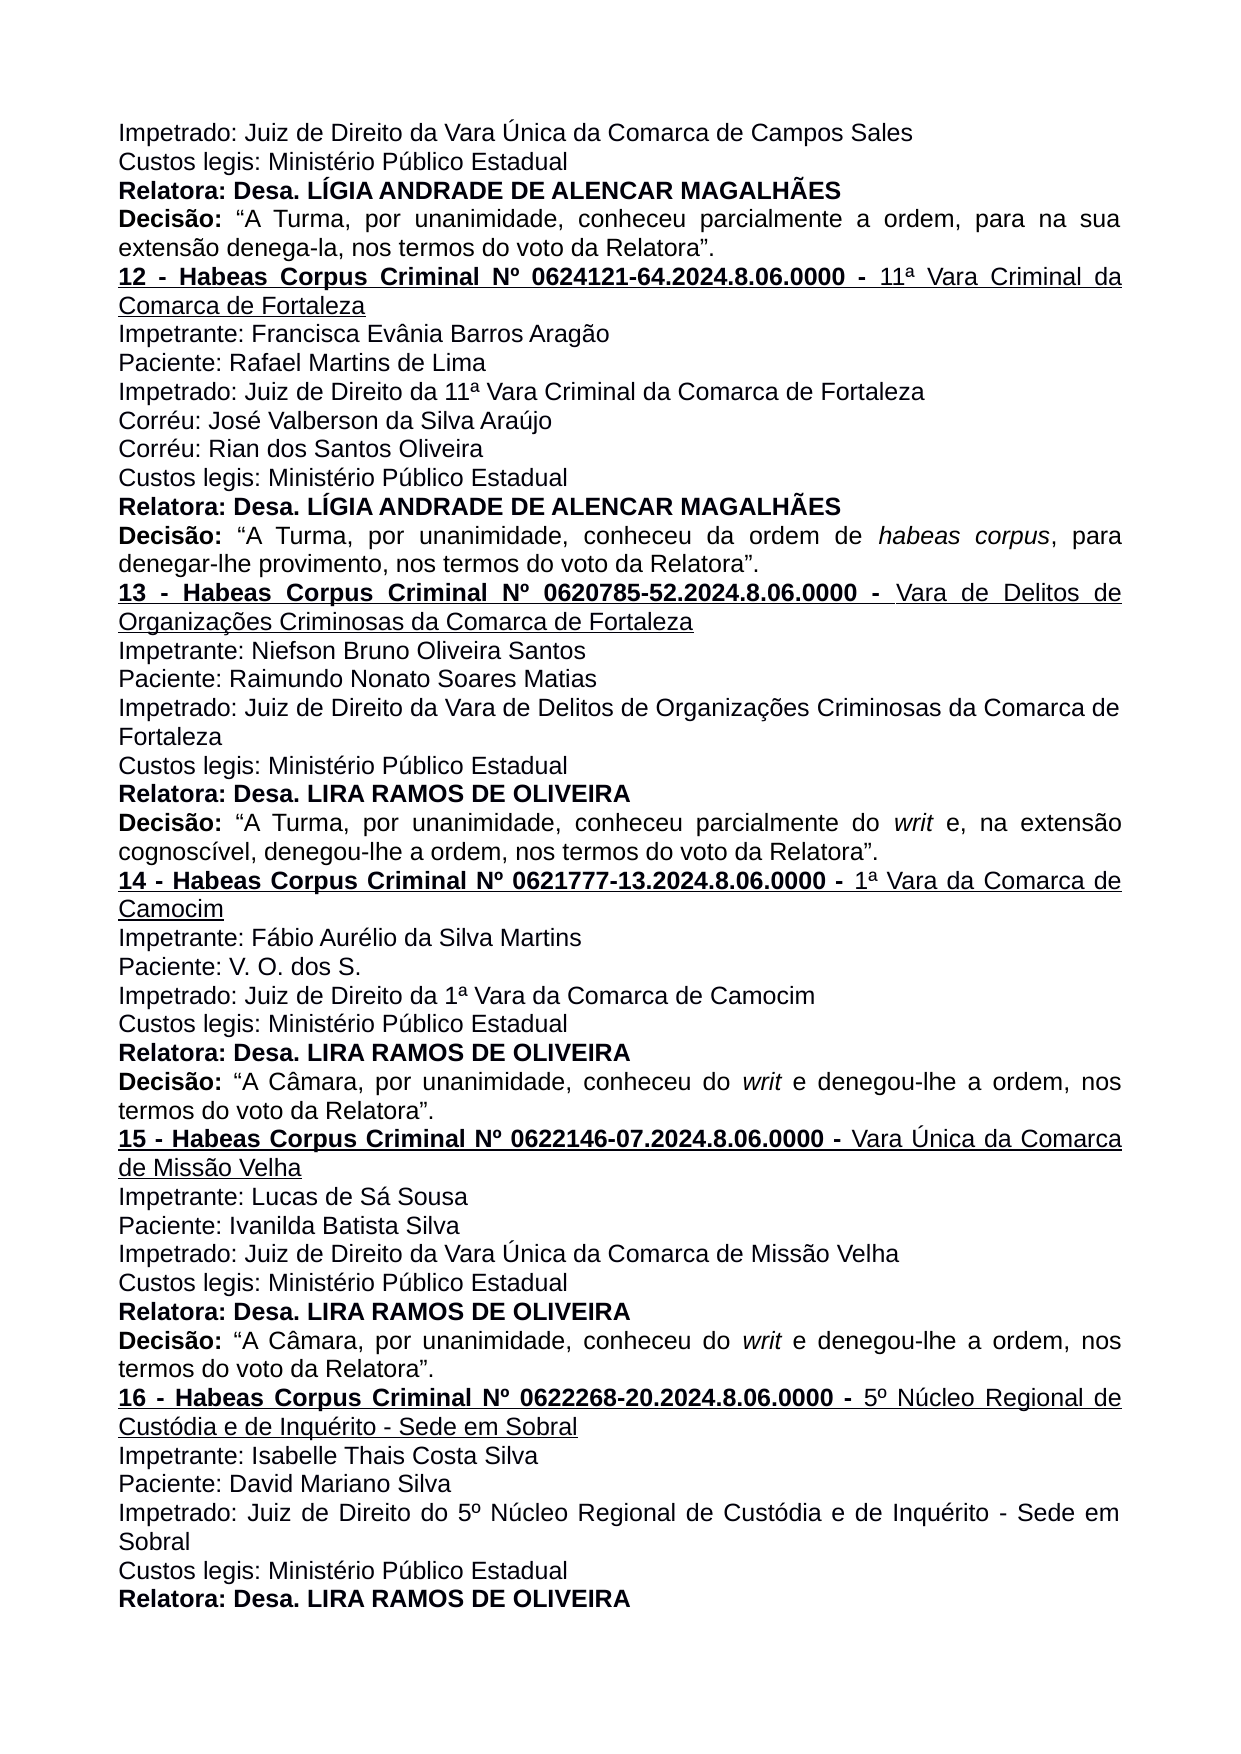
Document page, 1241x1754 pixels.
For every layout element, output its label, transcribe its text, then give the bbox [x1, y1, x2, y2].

text Paciente: Rafael Martins de Lima [118, 348, 1122, 377]
text Impetrado: Juiz de Direito da Vara Única da Comarca de Campos Sales [118, 118, 1122, 147]
text Decisão: “A Turma, por unanimidade, conheceu parcialmente do writ e, na extensão cognoscível, denegou-lhe a ordem, nos termos do voto da Relatora”. [118, 808, 1122, 866]
text Impetrado: Juiz de Direito da 1ª Vara da Comarca de Camocim [118, 981, 1122, 1009]
text Decisão: “A Turma, por unanimidade, conheceu da ordem de habeas corpus, para denegar-lhe provimento, nos termos do voto da Relatora”. [118, 521, 1122, 578]
text 14 - Habeas Corpus Criminal Nº 0621777-13.2024.8.06.0000 - 1ª Vara da Comarca de [118, 866, 1122, 891]
text Impetrado: Juiz de Direito da Vara Única da Comarca de Missão Velha [118, 1239, 1122, 1268]
text Impetrante: Niefson Bruno Oliveira Santos [118, 636, 1122, 664]
text Camocim [118, 892, 1122, 923]
text Relatora: Desa. LÍGIA ANDRADE DE ALENCAR MAGALHÃES [118, 492, 1122, 521]
text Paciente: David Mariano Silva [118, 1469, 1122, 1498]
text Custos legis: Ministério Público Estadual [118, 751, 1122, 779]
text Impetrado: Juiz de Direito da 11ª Vara Criminal da Comarca de Fortaleza [118, 377, 1122, 406]
text Relatora: Desa. LÍGIA ANDRADE DE ALENCAR MAGALHÃES [118, 176, 1122, 204]
text Impetrante: Fábio Aurélio da Silva Martins [118, 923, 1122, 952]
text Decisão: “A Câmara, por unanimidade, conheceu do writ e denegou-lhe a ordem, nos termos do voto da Relatora”. [118, 1326, 1122, 1383]
text Impetrante: Lucas de Sá Sousa [118, 1182, 1122, 1211]
text Relatora: Desa. LIRA RAMOS DE OLIVEIRA [118, 1038, 1122, 1067]
text Relatora: Desa. LIRA RAMOS DE OLIVEIRA [118, 1584, 1122, 1613]
text Decisão: “A Turma, por unanimidade, conheceu parcialmente a ordem, para na sua extensão denega-la, nos termos do voto da Relatora”. [118, 204, 1122, 262]
text Corréu: Rian dos Santos Oliveira [118, 434, 1122, 463]
text Corréu: José Valberson da Silva Araújo [118, 406, 1122, 434]
text Custos legis: Ministério Público Estadual [118, 1268, 1122, 1297]
text Custos legis: Ministério Público Estadual [118, 463, 1122, 492]
text de Missão Velha [118, 1151, 1122, 1182]
text Custódia e de Inquérito - Sede em Sobral [118, 1409, 1122, 1441]
text Relatora: Desa. LIRA RAMOS DE OLIVEIRA [118, 779, 1122, 808]
text 16 - Habeas Corpus Criminal Nº 0622268-20.2024.8.06.0000 - 5º Núcleo Regional de [118, 1383, 1122, 1408]
text Impetrante: Isabelle Thais Costa Silva [118, 1441, 1122, 1469]
text Paciente: V. O. dos S. [118, 952, 1122, 981]
text 12 - Habeas Corpus Criminal Nº 0624121-64.2024.8.06.0000 - 11ª Vara Criminal da [118, 262, 1122, 287]
text Relatora: Desa. LIRA RAMOS DE OLIVEIRA [118, 1297, 1122, 1326]
text Impetrante: Francisca Evânia Barros Aragão [118, 319, 1122, 348]
text Custos legis: Ministério Público Estadual [118, 1009, 1122, 1038]
text Comarca de Fortaleza [118, 288, 1122, 319]
text Decisão: “A Câmara, por unanimidade, conheceu do writ e denegou-lhe a ordem, nos termos do voto da Relatora”. [118, 1067, 1122, 1124]
text Custos legis: Ministério Público Estadual [118, 1556, 1122, 1584]
text Paciente: Raimundo Nonato Soares Matias [118, 664, 1122, 693]
text Organizações Criminosas da Comarca de Fortaleza [118, 604, 1122, 636]
text Custos legis: Ministério Público Estadual [118, 147, 1122, 176]
text 15 - Habeas Corpus Criminal Nº 0622146-07.2024.8.06.0000 - Vara Única da Comarca [118, 1124, 1122, 1149]
text Impetrado: Juiz de Direito da Vara de Delitos de Organizações Criminosas da Comarca de Fortaleza [118, 693, 1122, 751]
text 13 - Habeas Corpus Criminal Nº 0620785-52.2024.8.06.0000 - Vara de Delitos de [118, 578, 1122, 603]
text Paciente: Ivanilda Batista Silva [118, 1211, 1122, 1239]
text Impetrado: Juiz de Direito do 5º Núcleo Regional de Custódia e de Inquérito - Sede em Sobral [118, 1498, 1122, 1556]
